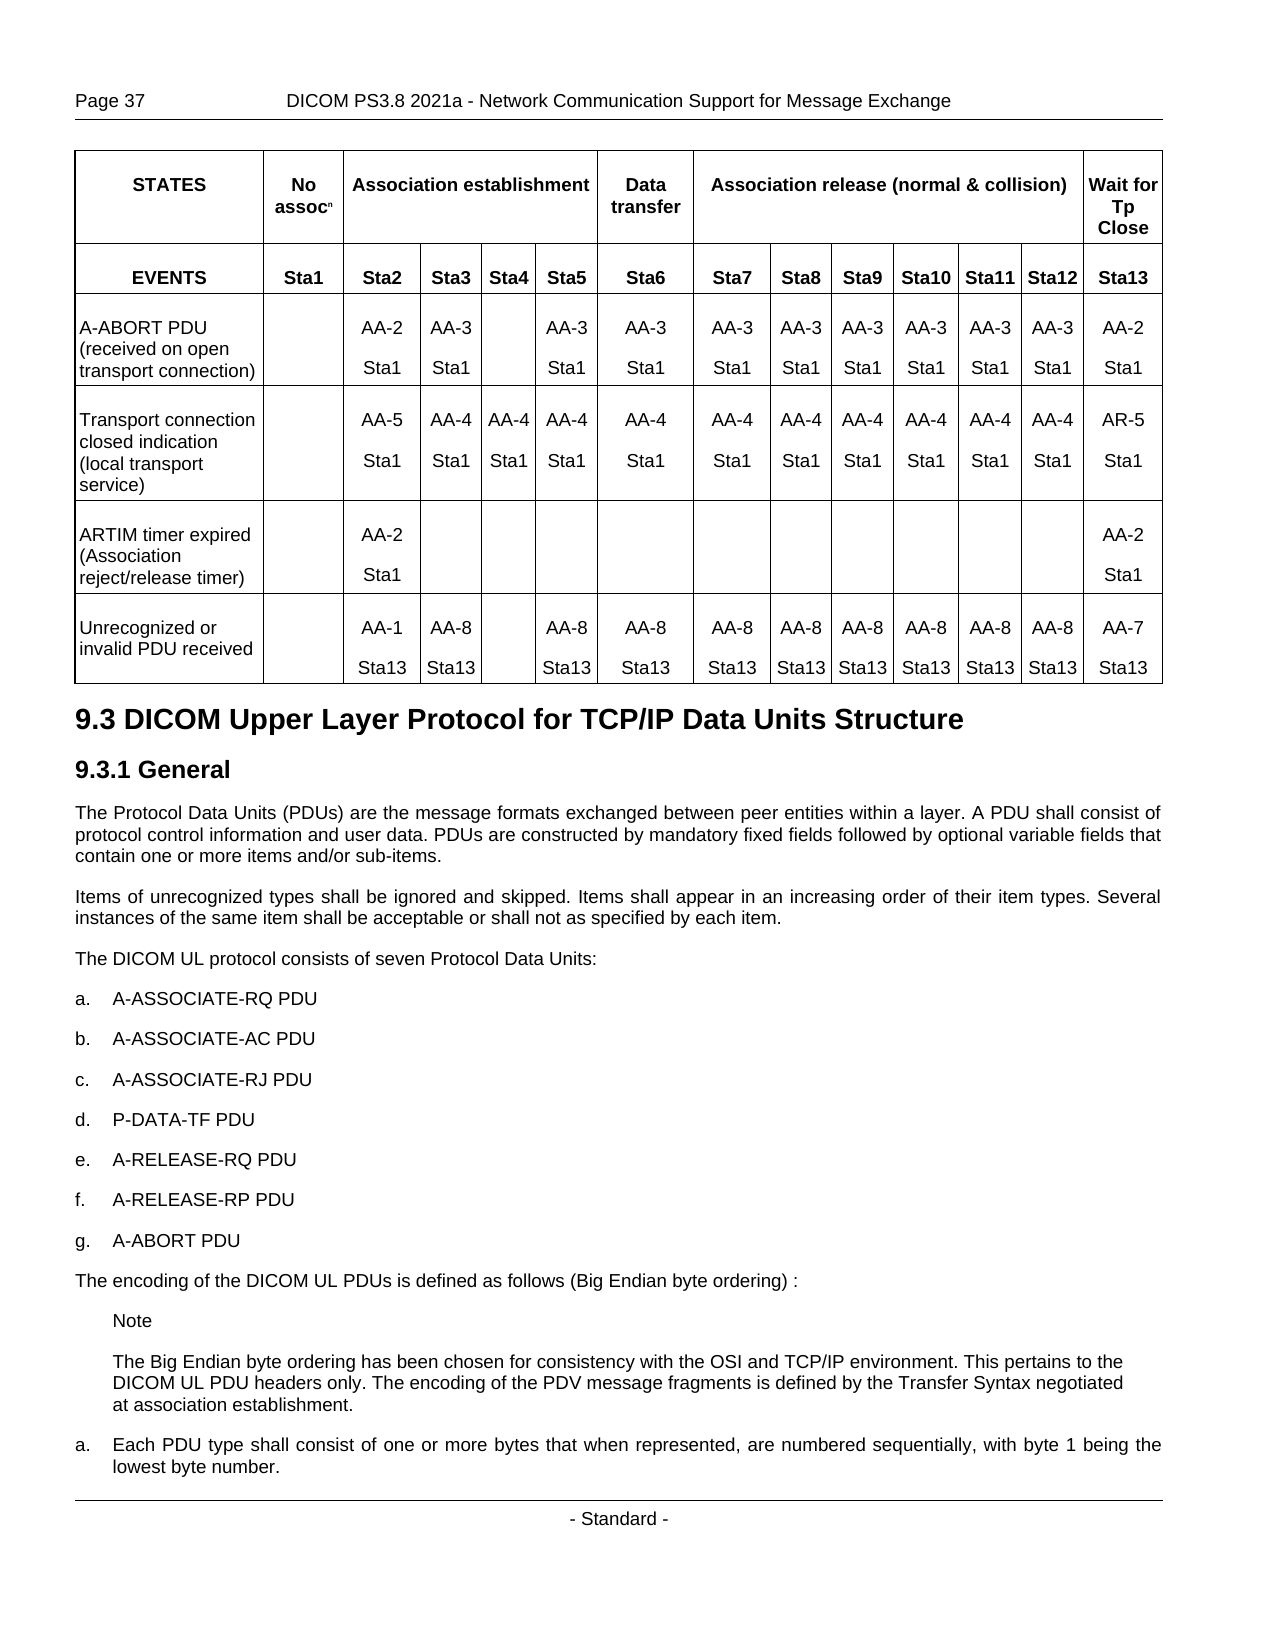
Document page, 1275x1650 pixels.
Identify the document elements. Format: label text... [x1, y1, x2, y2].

table_cell AA-2 Sta1 [344, 294, 420, 385]
table_cell AR-5 Sta1 [1084, 386, 1162, 500]
text a. A-ASSOCIATE-RQ PDU [75, 988, 1162, 1009]
table_cell Sta4 [482, 244, 535, 292]
text Note [112, 1310, 1125, 1332]
text 9.3 DICOM Upper Layer Protocol for TCP/IP Data Units Structure [75, 702, 1162, 736]
table_cell [959, 501, 1021, 592]
table_header Data transfer [598, 151, 693, 243]
table_cell AA-4 Sta1 [832, 386, 893, 500]
text The encoding of the DICOM UL PDUs is defined as follows (Big Endian byte ordering) : [75, 1270, 1162, 1291]
table_cell AA-8 Sta13 [959, 594, 1021, 682]
table_cell AA-3 Sta1 [894, 294, 958, 385]
table_cell AA-4 Sta1 [694, 386, 770, 500]
table_cell Sta11 [959, 244, 1021, 292]
table_cell AA-3 Sta1 [1022, 294, 1083, 385]
table_cell AA-8 Sta13 [536, 594, 597, 682]
table_cell EVENTS [76, 244, 263, 292]
text a. Each PDU type shall consist of one or more bytes that when represented, are numbered sequentially, with byte 1 being the lowest byte number. [75, 1434, 1162, 1477]
table_cell AA-3 Sta1 [694, 294, 770, 385]
text The Protocol Data Units (PDUs) are the message formats exchanged between peer entities within a layer. A PDU shall consist of protocol control information and user data. PDUs are constructed by mandatory fixed fields followed by optional variable fields that contain one or more items and/or sub-items. [75, 802, 1162, 867]
table_cell AA-8 Sta13 [598, 594, 693, 682]
text c. A-ASSOCIATE-RJ PDU [75, 1068, 1162, 1090]
table_cell [536, 501, 597, 592]
table_cell Unrecognized or invalid PDU received [76, 594, 263, 682]
table_cell [482, 594, 535, 682]
table_cell [1022, 501, 1083, 592]
table_cell Sta9 [832, 244, 893, 292]
table_cell AA-3 Sta1 [771, 294, 831, 385]
table_cell [832, 501, 893, 592]
text The Big Endian byte ordering has been chosen for consistency with the OSI and TCP/IP environment. This pertains to the DICOM UL PDU headers only. The encoding of the PDV message fragments is defined by the Transfer Syntax negotiated at association establishment. [112, 1351, 1125, 1415]
table_cell AA-4 Sta1 [1022, 386, 1083, 500]
table_cell Sta13 [1084, 244, 1162, 292]
table_cell AA-4 Sta1 [771, 386, 831, 500]
table_cell AA-2 Sta1 [1084, 294, 1162, 385]
text 9.3.1 General [75, 754, 1162, 783]
table_cell AA-8 Sta13 [1022, 594, 1083, 682]
table_cell A-ABORT PDU (received on open transport connection) [76, 294, 263, 385]
table_cell Sta8 [771, 244, 831, 292]
table_cell [482, 294, 535, 385]
table_cell AA-5 Sta1 [344, 386, 420, 500]
text e. A-RELEASE-RQ PDU [75, 1149, 1162, 1171]
table_cell AA-4 Sta1 [959, 386, 1021, 500]
table_cell [694, 501, 770, 592]
table_cell [482, 501, 535, 592]
text f. A-RELEASE-RP PDU [75, 1189, 1162, 1211]
table_cell AA-3 Sta1 [536, 294, 597, 385]
table_cell AA-2 Sta1 [344, 501, 420, 592]
table_cell Sta6 [598, 244, 693, 292]
table_cell [771, 501, 831, 592]
table_header Association release (normal & collision) [694, 151, 1083, 243]
table_cell AA-8 Sta13 [832, 594, 893, 682]
table_cell AA-4 Sta1 [482, 386, 535, 500]
table_cell AA-7 Sta13 [1084, 594, 1162, 682]
table_cell [894, 501, 958, 592]
table_cell [598, 501, 693, 592]
table_cell AA-4 Sta1 [536, 386, 597, 500]
table_cell Sta7 [694, 244, 770, 292]
text b. A-ASSOCIATE-AC PDU [75, 1028, 1162, 1049]
table_cell AA-8 Sta13 [771, 594, 831, 682]
table_cell AA-3 Sta1 [598, 294, 693, 385]
table_cell AA-3 Sta1 [832, 294, 893, 385]
table_cell AA-3 Sta1 [421, 294, 481, 385]
table_cell AA-4 Sta1 [598, 386, 693, 500]
text d. P-DATA-TF PDU [75, 1109, 1162, 1130]
table_header Wait for Tp Close [1084, 151, 1162, 243]
table_cell Transport connection closed indication (local transport service) [76, 386, 263, 500]
table_header No assocn [264, 151, 343, 243]
table_cell AA-2 Sta1 [1084, 501, 1162, 592]
text The DICOM UL protocol consists of seven Protocol Data Units: [75, 947, 1162, 969]
table_cell [264, 294, 343, 385]
table_cell AA-4 Sta1 [894, 386, 958, 500]
text Items of unrecognized types shall be ignored and skipped. Items shall appear in an increasing order of their item types. Several instances of the same item shall be acceptable or shall not as specified by each item. [75, 886, 1162, 929]
table_cell [264, 386, 343, 500]
table_cell AA-4 Sta1 [421, 386, 481, 500]
table_cell Sta3 [421, 244, 481, 292]
table_cell [421, 501, 481, 592]
table_cell ARTIM timer expired (Association reject/release timer) [76, 501, 263, 592]
table_cell Sta5 [536, 244, 597, 292]
table_cell Sta1 [264, 244, 343, 292]
table_header STATES [76, 151, 263, 243]
table_cell [264, 501, 343, 592]
table_cell Sta2 [344, 244, 420, 292]
table_cell AA-8 Sta13 [694, 594, 770, 682]
table_cell AA-3 Sta1 [959, 294, 1021, 385]
table_header Association establishment [344, 151, 597, 243]
table_cell Sta10 [894, 244, 958, 292]
table_cell Sta12 [1022, 244, 1083, 292]
text g. A-ABORT PDU [75, 1229, 1162, 1251]
table_cell AA-8 Sta13 [894, 594, 958, 682]
table_cell [264, 594, 343, 682]
table_cell AA-8 Sta13 [421, 594, 481, 682]
table_cell AA-1 Sta13 [344, 594, 420, 682]
